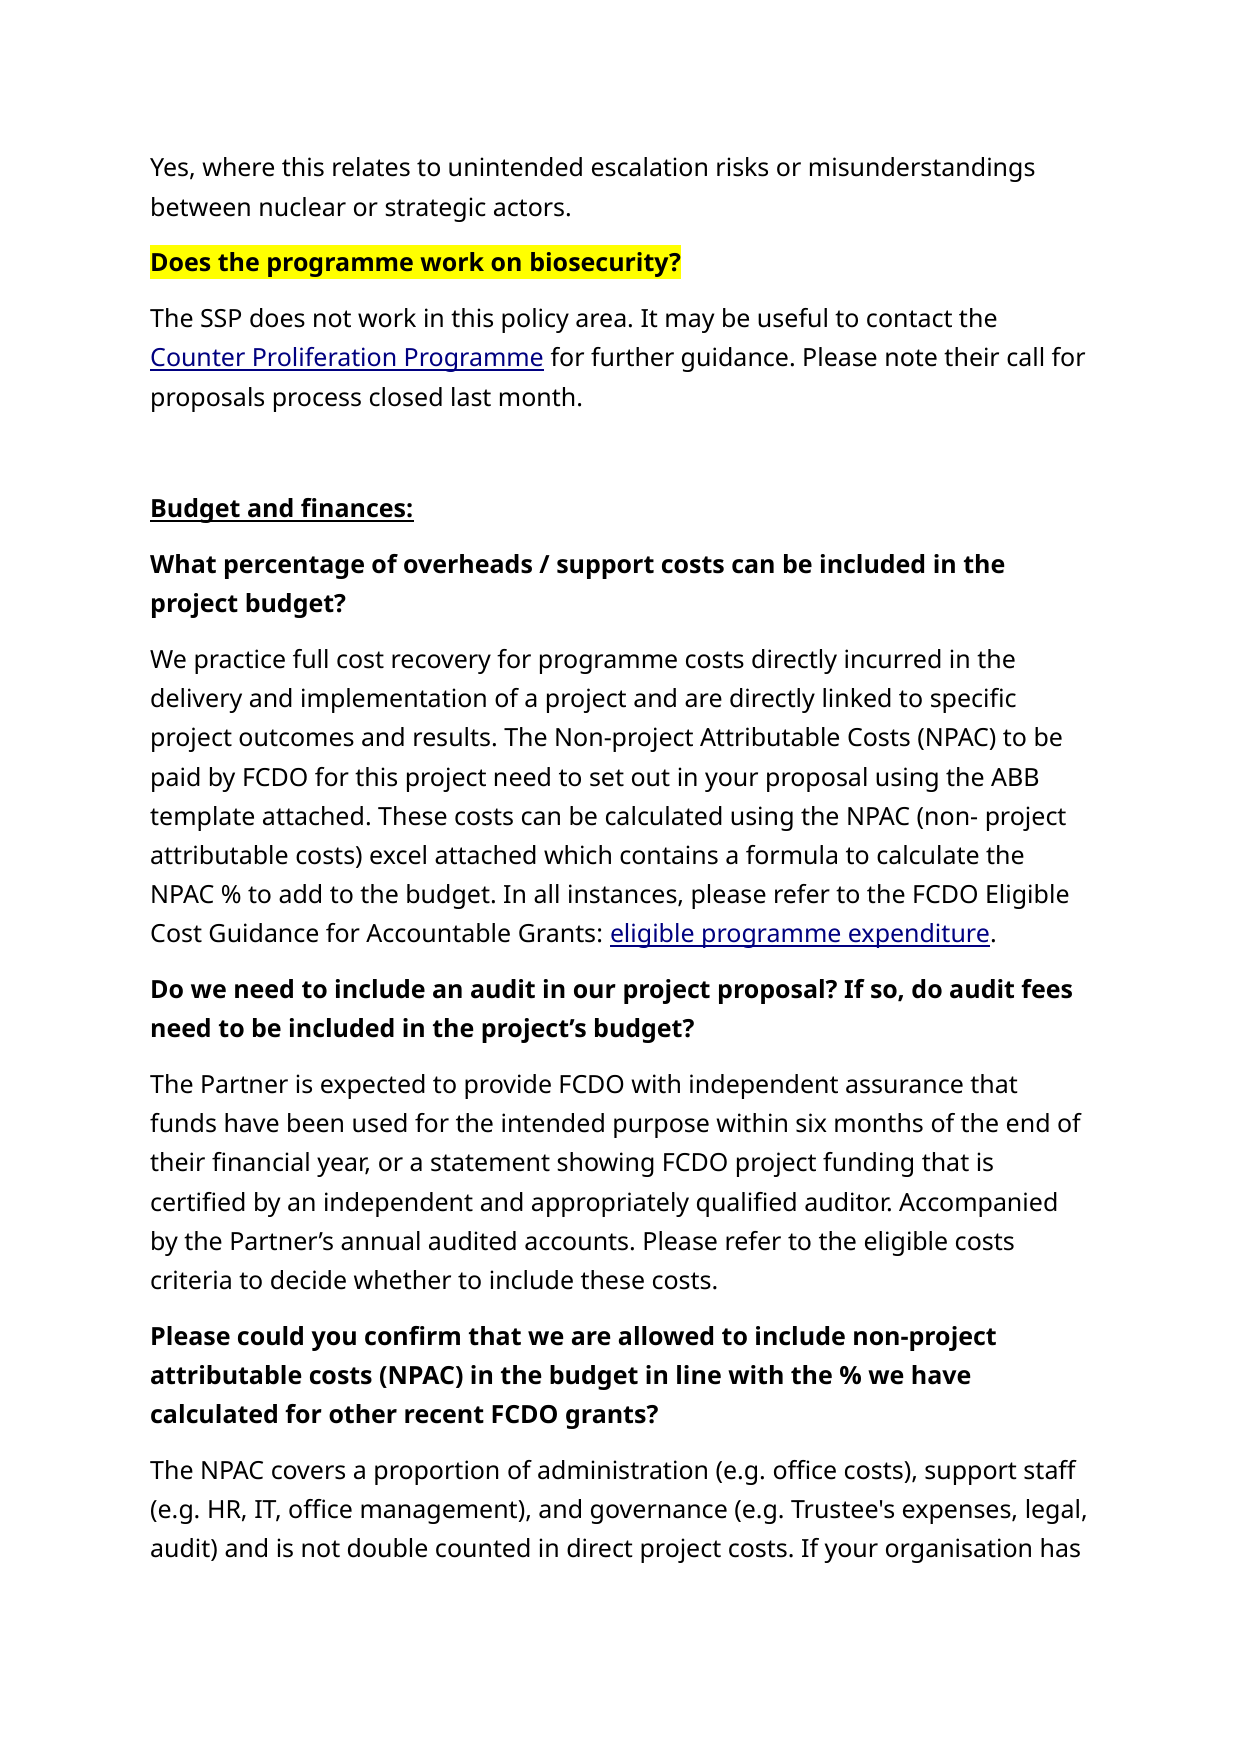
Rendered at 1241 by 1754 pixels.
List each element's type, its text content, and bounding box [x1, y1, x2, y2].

text Do we need to include an audit in our project proposal? If so, do audit fees need to be included in the project’s budget? [150, 972, 1090, 1045]
text Please could you confirm that we are allowed to include non-project attributable costs (NPAC) in the budget in line with the % we have calculated for other recent FCDO grants? [150, 1318, 1090, 1431]
text What percentage of overheads / support costs can be included in the project budget? [150, 547, 1090, 620]
text We practice full cost recovery for programme costs directly incurred in the delivery and implementation of a project and are directly linked to specific project outcomes and results. The Non-project Attributable Costs (NPAC) to be paid by FCDO for this project need to set out in your proposal using the ABB template attached. These costs can be calculated using the NPAC (non- project attributable costs) excel attached which contains a formula to calculate the NPAC % to add to the budget. In all instances, please refer to the FCDO Eligible Cost Guidance for Accountable Grants: eligible programme expenditure. [150, 642, 1090, 950]
text Budget and finances: [150, 491, 1090, 525]
text Does the programme work on biosecurity? [150, 245, 1090, 279]
text The Partner is expected to provide FCDO with independent assurance that funds have been used for the intended purpose within six months of the end of their financial year, or a statement showing FCDO project funding that is certified by an independent and appropriately qualified auditor. Accompanied by the Partner’s annual audited accounts. Please refer to the eligible costs criteria to decide whether to include these costs. [150, 1067, 1090, 1297]
text The SSP does not work in this policy area. It may be useful to contact the Counter Proliferation Programme for further guidance. Please note their call for proposals process closed last month. [150, 301, 1090, 413]
text The NPAC covers a proportion of administration (e.g. office costs), support staff (e.g. HR, IT, office management), and governance (e.g. Trustee's expenses, legal, audit) and is not double counted in direct project costs. If your organisation has [150, 1452, 1090, 1565]
text Yes, where this relates to unintended escalation risks or misunderstandings between nuclear or strategic actors. [150, 150, 1090, 223]
